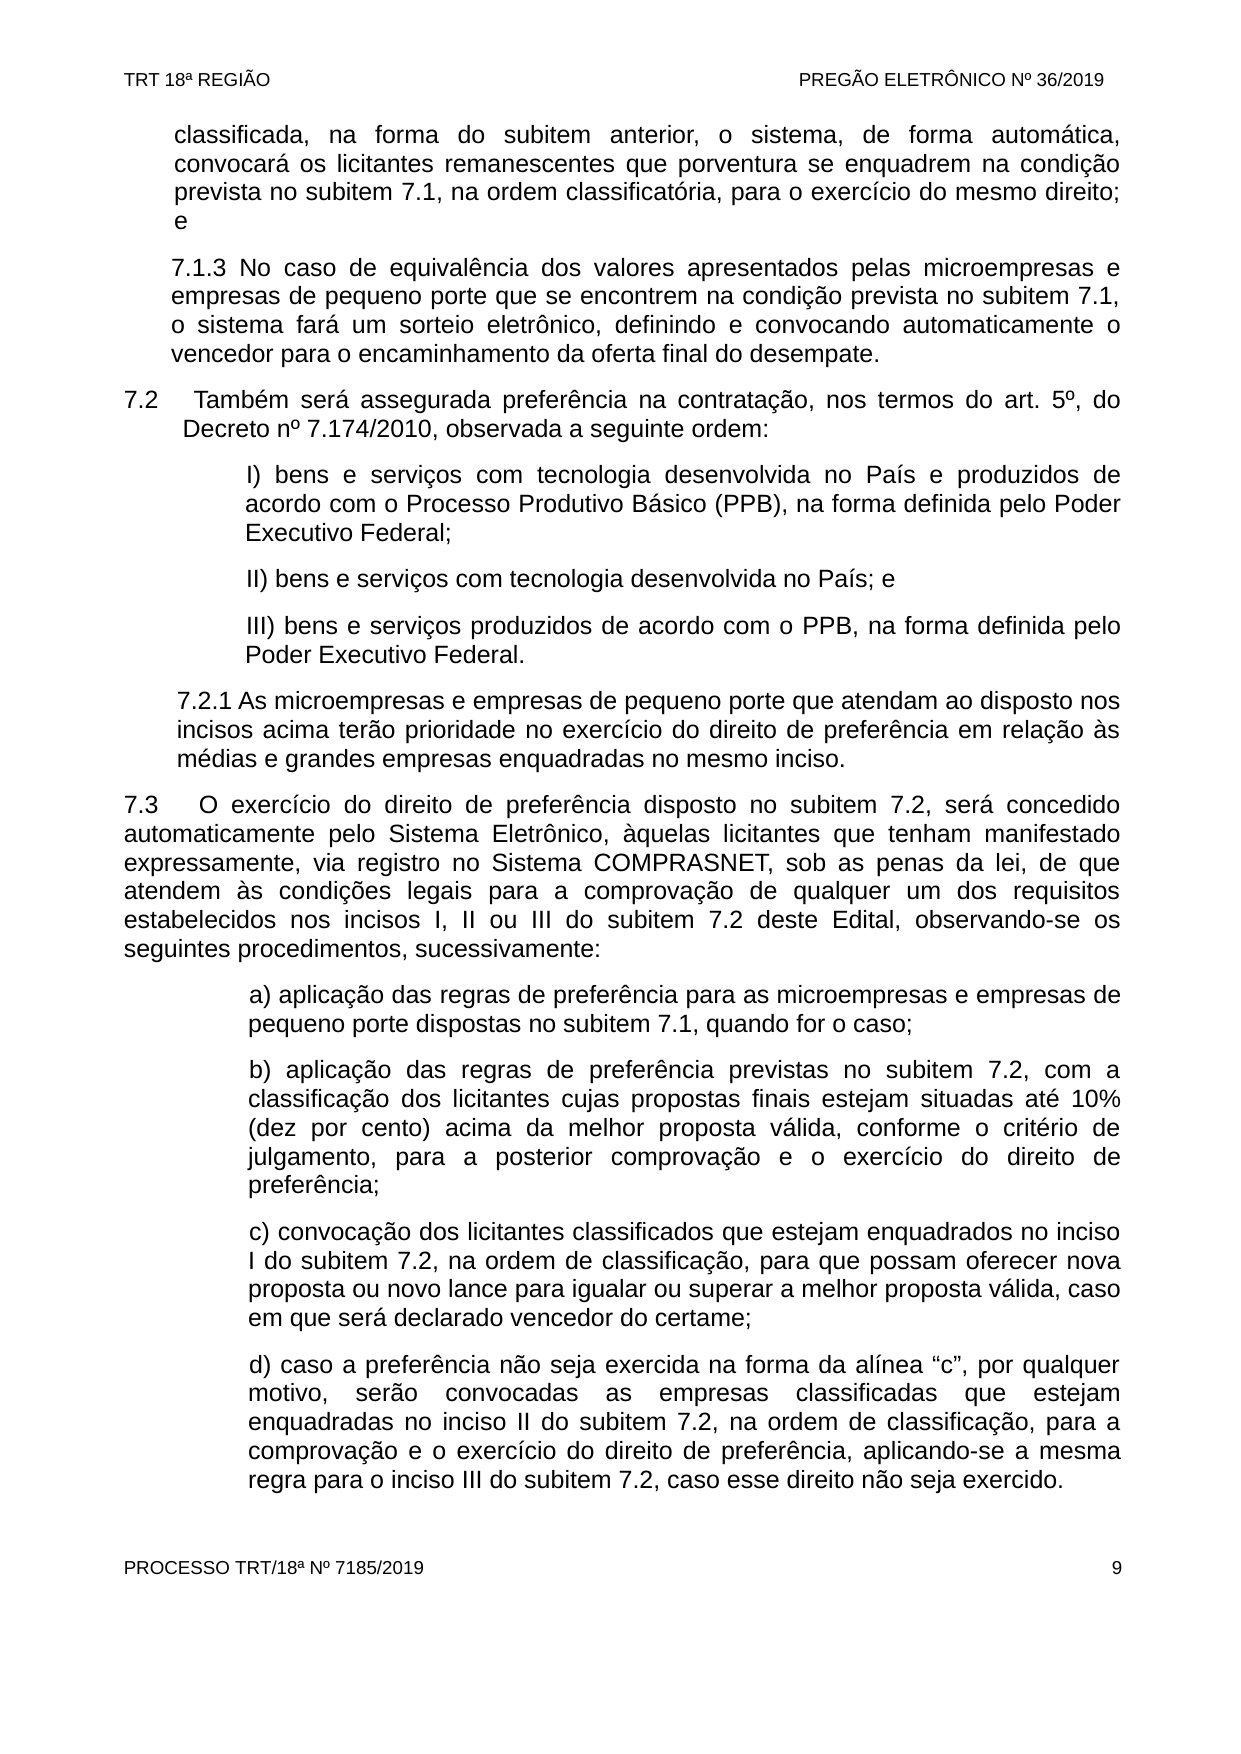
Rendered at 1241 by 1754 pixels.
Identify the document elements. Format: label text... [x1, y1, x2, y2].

text III) bens e serviços produzidos de acordo com o PPB, na forma definida pelo Poder Executivo Federal. [245, 611, 1122, 668]
text c) convocação dos licitantes classificados que estejam enquadrados no inciso I do subitem 7.2, na ordem de classificação, para que possam oferecer nova proposta ou novo lance para igualar ou superar a melhor proposta válida, caso em que será declarado vencedor do certame; [248, 1217, 1122, 1332]
text 7.3 O exercício do direito de preferência disposto no subitem 7.2, será concedido automaticamente pelo Sistema Eletrônico, àquelas licitantes que tenham manifestado expressamente, via registro no Sistema COMPRASNET, sob as penas da lei, de que atendem às condições legais para a comprovação de qualquer um dos requisitos estabelecidos nos incisos I, II ou III do subitem 7.2 deste Edital, observando-se os seguintes procedimentos, sucessivamente: [123, 790, 1122, 963]
text b) aplicação das regras de preferência previstas no subitem 7.2, com a classificação dos licitantes cujas propostas finais estejam situadas até 10% (dez por cento) acima da melhor proposta válida, conforme o critério de julgamento, para a posterior comprovação e o exercício do direito de preferência; [248, 1056, 1122, 1199]
text I) bens e serviços com tecnologia desenvolvida no País e produzidos de acordo com o Processo Produtivo Básico (PPB), na forma definida pelo Poder Executivo Federal; [245, 461, 1122, 547]
text d) caso a preferência não seja exercida na forma da alínea “c”, por qualquer motivo, serão convocadas as empresas classificadas que estejam enquadradas no inciso II do subitem 7.2, na ordem de classificação, para a comprovação e o exercício do direito de preferência, aplicando-se a mesma regra para o inciso III do subitem 7.2, caso esse direito não seja exercido. [248, 1350, 1122, 1493]
text 7.2 Também será assegurada preferência na contratação, nos termos do art. 5º, do Decreto nº 7.174/2010, observada a seguinte ordem: [123, 385, 1122, 443]
text classificada, na forma do subitem anterior, o sistema, de forma automática, convocará os licitantes remanescentes que porventura se enquadrem na condição prevista no subitem 7.1, na ordem classificatória, para o exercício do mesmo direito; e [174, 120, 1122, 235]
text a) aplicação das regras de preferência para as microempresas e empresas de pequeno porte dispostas no subitem 7.1, quando for o caso; [248, 980, 1122, 1038]
list 7.1.3 No caso de equivalência dos valores apresentados pelas microempresas e empresas de pequeno porte que se encontrem na condição prevista no subitem 7.1, o sistema fará um sorteio eletrônico, definindo e convocando automaticamente o vencedor para o encaminhamento da oferta final do desempate. [171, 253, 1122, 368]
text II) bens e serviços com tecnologia desenvolvida no País; e [245, 564, 1122, 593]
text 7.2.1 As microempresas e empresas de pequeno porte que atendam ao disposto nos incisos acima terão prioridade no exercício do direito de preferência em relação às médias e grandes empresas enquadradas no mesmo inciso. [177, 686, 1122, 772]
